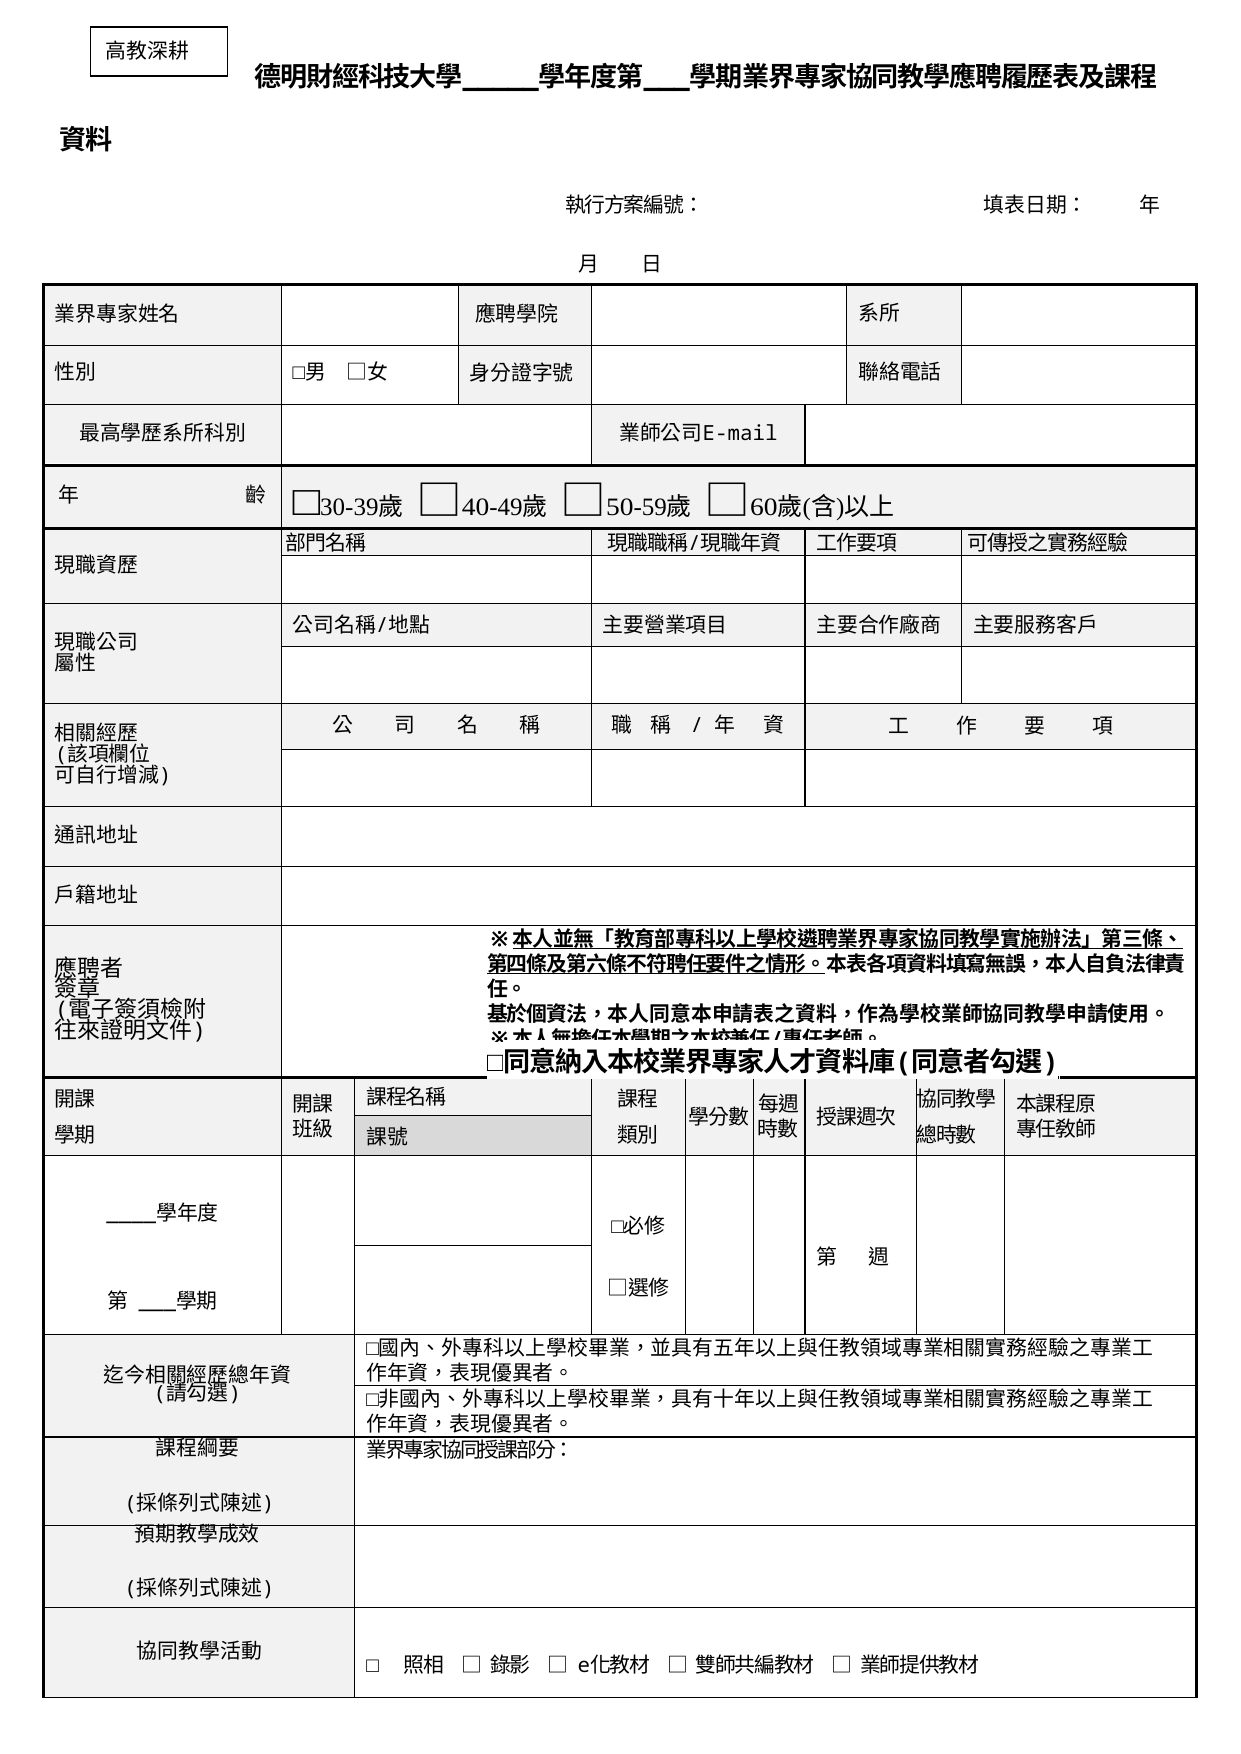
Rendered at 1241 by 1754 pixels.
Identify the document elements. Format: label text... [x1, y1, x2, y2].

table_cell [592, 750, 804, 806]
table_cell [806, 647, 961, 703]
table_cell □男 □女 [282, 346, 458, 404]
text 德明財經科技大學_____學年度第___學期業界專家協同教學應聘履歷表及課程資料 [59, 33, 1181, 158]
table_cell 每週 時數 [754, 1079, 804, 1155]
table_cell 第 週 [806, 1156, 916, 1334]
table_cell □國內、外專科以上學校畢業，並具有五年以上與任教領域專業相關實務經驗之專業工作年資，表現優異者。 [355, 1335, 1195, 1385]
table_cell 主要營業項目 [592, 604, 804, 646]
table_cell □必修□選修 [592, 1156, 685, 1334]
table_cell □30-39歲 □40-49歲 □50-59歲 □60歲(含)以上 [282, 467, 1195, 527]
table_cell 授課週次 [806, 1079, 916, 1155]
table_cell 主要服務客戶 [962, 604, 1195, 646]
table_cell [806, 405, 1195, 463]
table_cell 課程綱要 (採條列式陳述) [45, 1438, 354, 1525]
table_cell [282, 926, 476, 1076]
table_header [282, 286, 458, 345]
table_cell 相關經歷 (該項欄位 可自行增減) [45, 704, 281, 806]
text 執行方案編號： 填表日期： 年 月 日 [59, 158, 1181, 283]
table_cell [806, 556, 961, 603]
table_cell [282, 750, 591, 806]
table_cell [1005, 1156, 1195, 1334]
table_cell [355, 1156, 591, 1244]
table_cell 照相 □ 錄影 □ e化教材 □ 雙師共編教材 □ 業師提供教材 [355, 1608, 1195, 1697]
table_cell [355, 1246, 591, 1334]
table_cell 主要合作廠商 [806, 604, 961, 646]
table_cell 公 司 名 稱 [282, 704, 591, 749]
table_cell 工 作 要 項 [806, 704, 1195, 749]
table_cell 最高學歷系所科別 [45, 405, 281, 463]
table_cell 業界專家協同授課部分： [355, 1438, 1195, 1525]
table_cell [806, 750, 1195, 806]
table_cell 課程名稱 [355, 1079, 591, 1115]
table_cell 可傳授之實務經驗 [962, 530, 1195, 555]
table_cell 年 齡 [45, 467, 281, 527]
table_cell 迄今相關經歷總年資 (請勾選) [45, 1335, 354, 1436]
table_header [592, 286, 846, 345]
table_cell 職 稱 / 年 資 [592, 704, 804, 749]
table_cell 預期教學成效 (採條列式陳述) [45, 1526, 354, 1607]
table_cell 本課程原 專任敎師 [1005, 1079, 1195, 1155]
table_cell 工作要項 [806, 530, 961, 555]
table_cell [686, 1156, 753, 1334]
table_cell 性別 [45, 346, 281, 404]
table_cell 戶籍地址 [45, 867, 281, 925]
table_cell [355, 1526, 1195, 1607]
table_header 應聘學院 [459, 286, 591, 345]
table_header 系所 [847, 286, 961, 345]
table_cell ____學年度 第 ___學期 [45, 1156, 281, 1334]
table_cell [282, 1156, 354, 1334]
table_cell [962, 647, 1195, 703]
table_cell [754, 1156, 804, 1334]
table_cell [917, 1156, 1004, 1334]
table_cell 部門名稱 [282, 530, 591, 555]
table_cell [282, 647, 591, 703]
table_cell 應聘者 簽章 (電子簽須檢附 往來證明文件) [45, 926, 281, 1076]
table_cell ※本人並無「教育部專科以上學校遴聘業界專家協同教學實施辦法」第三條、第四條及第六條不符聘任要件之情形。本表各項資料填寫無誤，本人自負法律責任。 基於個資法，本人同意本申請表之資料，作為學校業師協同教學申請使用。 ※本人無擔任本學期之本校兼任/專任老師。 □同意納入本校業界專家人才資料庫(同意者勾選) [476, 926, 1195, 1076]
table_cell [282, 405, 591, 463]
table_cell 通訊地址 [45, 807, 281, 866]
table_cell [962, 556, 1195, 603]
table_cell 公司名稱/地點 [282, 604, 591, 646]
table_cell [592, 647, 804, 703]
table_cell 現職資歷 [45, 530, 281, 603]
table_cell 現職公司 屬性 [45, 604, 281, 703]
table_header [962, 286, 1195, 345]
table_cell 學分數 [686, 1079, 753, 1155]
table_cell [282, 807, 1195, 866]
table_cell [592, 346, 846, 404]
table_cell 協同教學 總時數 [917, 1079, 1004, 1155]
table_cell [592, 556, 804, 603]
table_header 業界專家姓名 [45, 286, 281, 345]
table_cell 聯絡電話 [847, 346, 961, 404]
table_cell [282, 867, 1195, 925]
table_cell 課號 [355, 1116, 591, 1155]
table_cell 身分證字號 [459, 346, 591, 404]
table_cell 開課 學期 [45, 1079, 281, 1155]
table_cell 開課班級 [282, 1079, 354, 1155]
table_cell 課程 類別 [592, 1079, 685, 1155]
table_cell 業師公司E-mail [592, 405, 804, 463]
table_cell 協同教學活動 [45, 1608, 354, 1697]
table_cell 現職職稱/現職年資 [592, 530, 804, 555]
table_cell □非國內、外專科以上學校畢業，具有十年以上與任教領域專業相關實務經驗之專業工作年資，表現優異者。 [355, 1386, 1195, 1436]
table_cell [282, 556, 591, 603]
table_cell [962, 346, 1195, 404]
